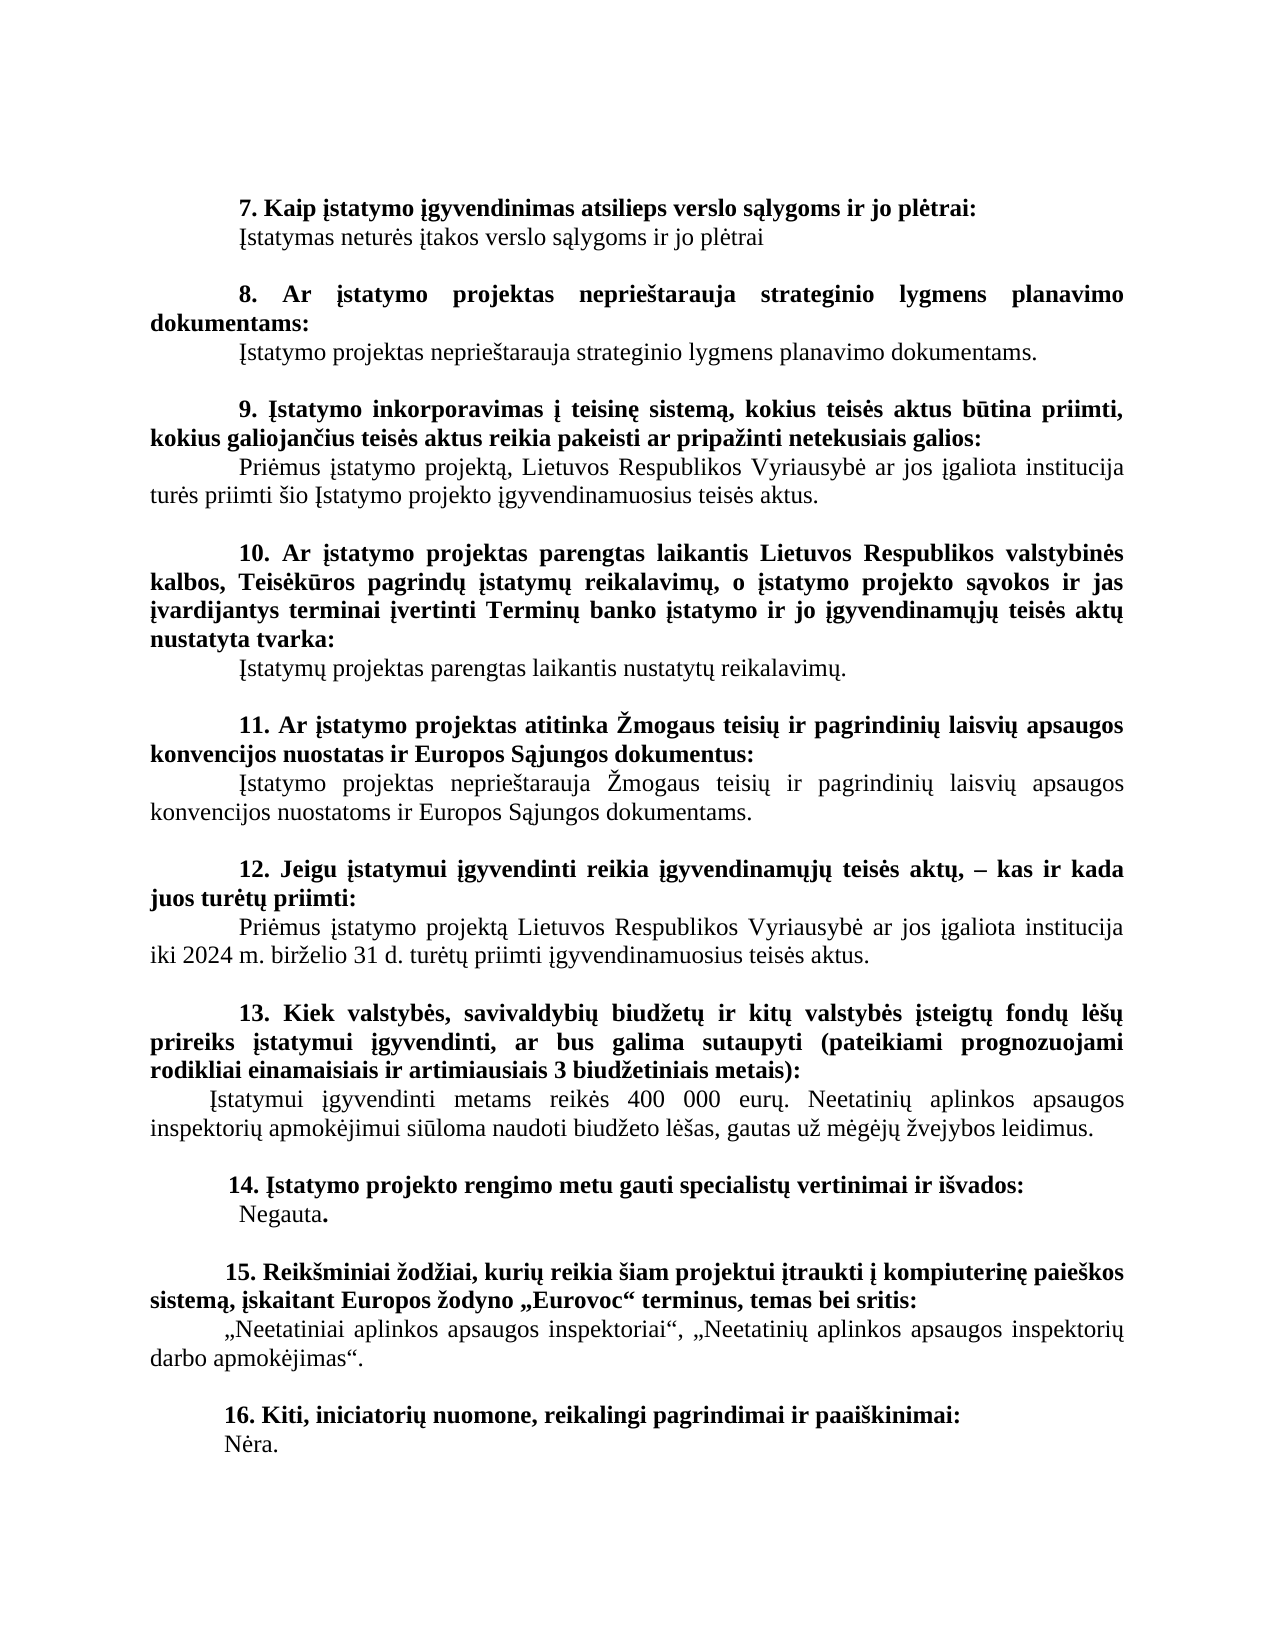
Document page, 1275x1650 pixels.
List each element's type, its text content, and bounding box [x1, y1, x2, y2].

text 8. Ar įstatymo projektas neprieštarauja strateginio lygmens planavimo dokumentams: [150, 279, 1125, 337]
text 11. Ar įstatymo projektas atitinka Žmogaus teisių ir pagrindinių laisvių apsaugos konvencijos nuostatas ir Europos Sąjungos dokumentus: [150, 711, 1125, 768]
text Nėra. [150, 1429, 1125, 1458]
text 14. Įstatymo projekto rengimo metu gauti specialistų vertinimai ir išvados: [150, 1171, 1125, 1199]
text Negauta. [150, 1199, 1125, 1228]
text Įstatymo projektas neprieštarauja strateginio lygmens planavimo dokumentams. [150, 337, 1125, 366]
text Įstatymo projektas neprieštarauja Žmogaus teisių ir pagrindinių laisvių apsaugos konvencijos nuostatoms ir Europos Sąjungos dokumentams. [150, 768, 1125, 826]
text 7. Kaip įstatymo įgyvendinimas atsilieps verslo sąlygoms ir jo plėtrai: [150, 193, 1125, 222]
text Įstatymų projektas parengtas laikantis nustatytų reikalavimų. [150, 653, 1125, 682]
text Įstatymui įgyvendinti metams reikės 400 000 eurų. Neetatinių aplinkos apsaugos inspektorių apmokėjimui siūloma naudoti biudžeto lėšas, gautas už mėgėjų žvejybos leidimus. [150, 1084, 1125, 1142]
text „Neetatiniai aplinkos apsaugos inspektoriai“, „Neetatinių aplinkos apsaugos inspektorių darbo apmokėjimas“. [150, 1314, 1125, 1372]
text 12. Jeigu įstatymui įgyvendinti reikia įgyvendinamųjų teisės aktų, – kas ir kada juos turėtų priimti: [150, 854, 1125, 912]
text 9. Įstatymo inkorporavimas į teisinę sistemą, kokius teisės aktus būtina priimti, kokius galiojančius teisės aktus reikia pakeisti ar pripažinti netekusiais galios: [150, 394, 1125, 452]
text 15. Reikšminiai žodžiai, kurių reikia šiam projektui įtraukti į kompiuterinę paieškos sistemą, įskaitant Europos žodyno „Eurovoc“ terminus, temas bei sritis: [150, 1257, 1125, 1314]
text 13. Kiek valstybės, savivaldybių biudžetų ir kitų valstybės įsteigtų fondų lėšų prireiks įstatymui įgyvendinti, ar bus galima sutaupyti (pateikiami prognozuojami rodikliai einamaisiais ir artimiausiais 3 biudžetiniais metais): [150, 998, 1125, 1084]
text Priėmus įstatymo projektą, Lietuvos Respublikos Vyriausybė ar jos įgaliota institucija turės priimti šio Įstatymo projekto įgyvendinamuosius teisės aktus. [150, 452, 1125, 509]
text Priėmus įstatymo projektą Lietuvos Respublikos Vyriausybė ar jos įgaliota institucija iki 2024 m. birželio 31 d. turėtų priimti įgyvendinamuosius teisės aktus. [150, 912, 1125, 969]
text Įstatymas neturės įtakos verslo sąlygoms ir jo plėtrai [150, 222, 1125, 251]
text 16. Kiti, iniciatorių nuomone, reikalingi pagrindimai ir paaiškinimai: [150, 1401, 1125, 1429]
text 10. Ar įstatymo projektas parengtas laikantis Lietuvos Respublikos valstybinės kalbos, Teisėkūros pagrindų įstatymų reikalavimų, o įstatymo projekto sąvokos ir jas įvardijantys terminai įvertinti Terminų banko įstatymo ir jo įgyvendinamųjų teisės aktų nustatyta tvarka: [150, 538, 1125, 653]
